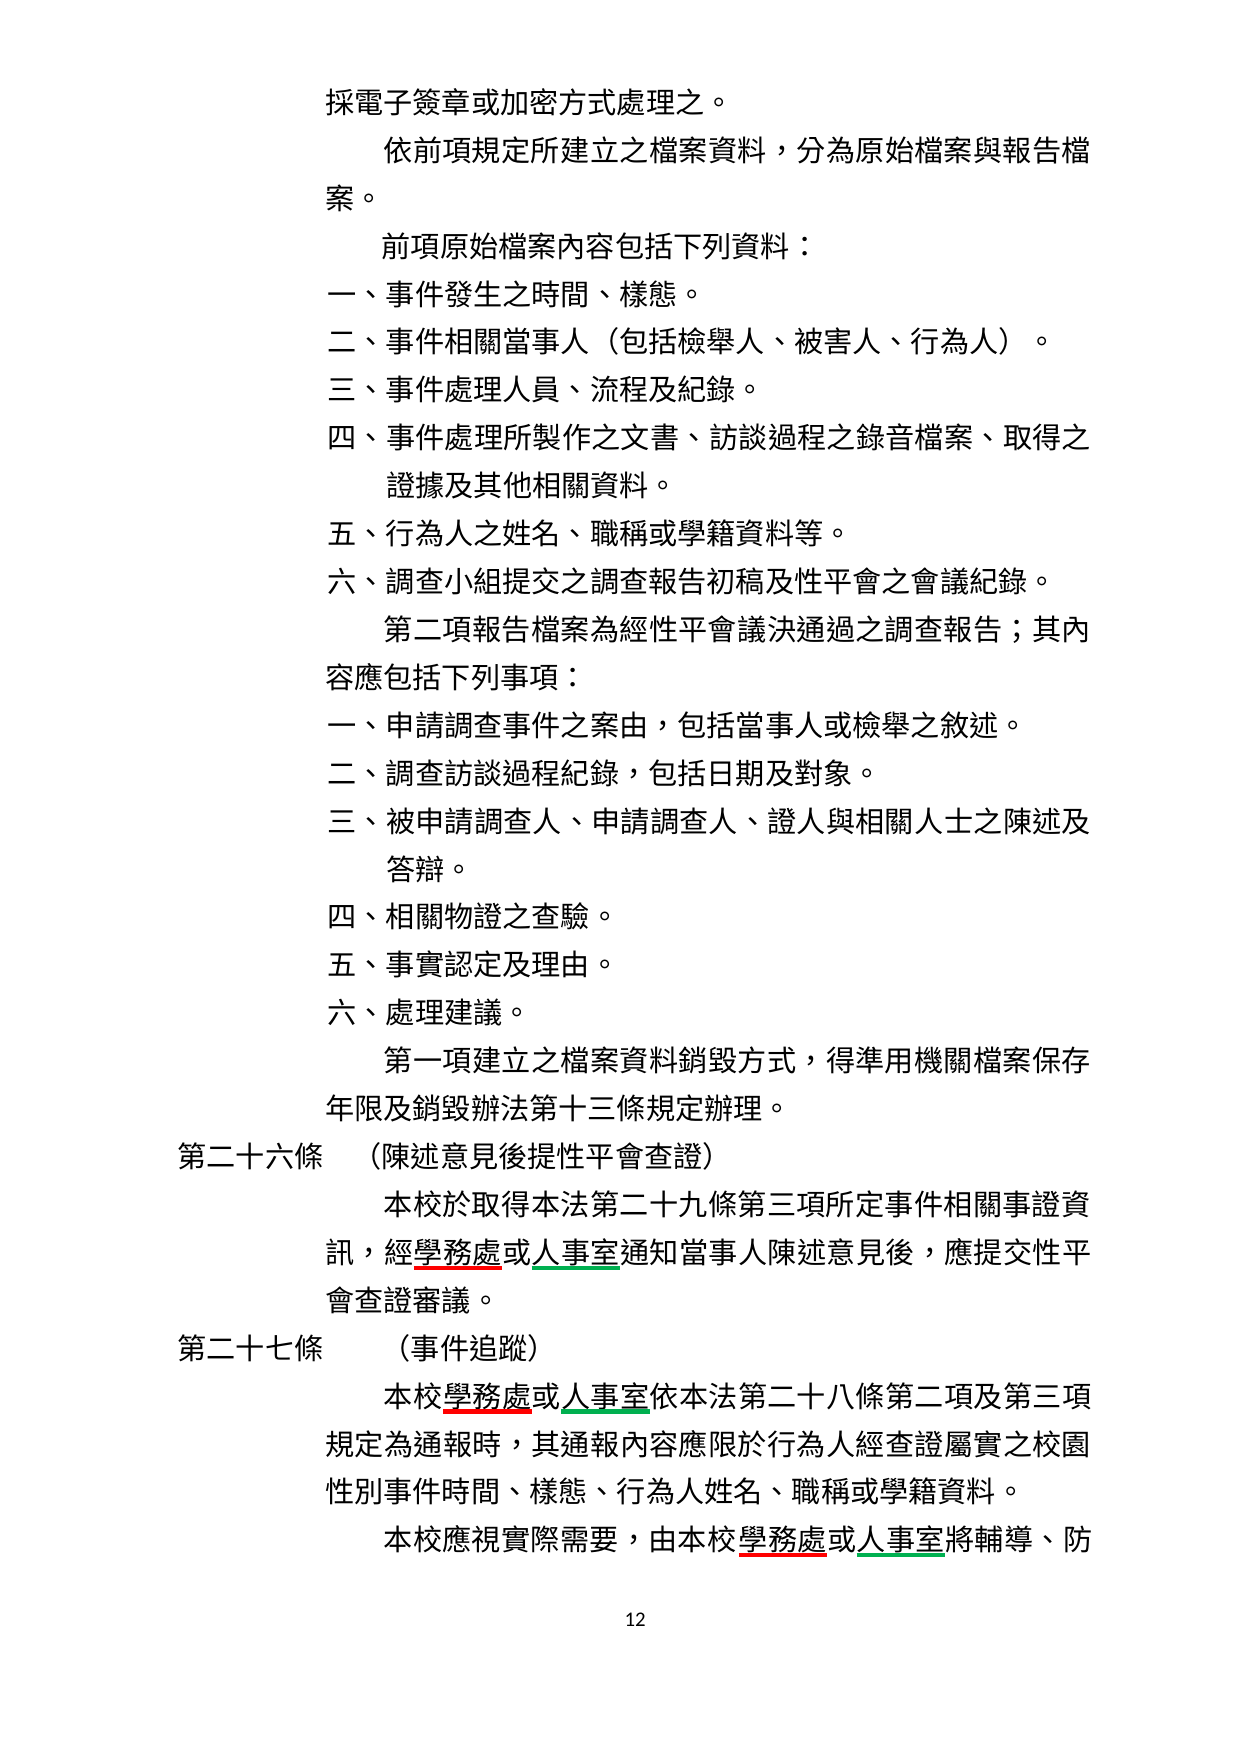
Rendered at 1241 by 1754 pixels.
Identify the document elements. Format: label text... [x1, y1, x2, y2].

text 一、申請調查事件之案由，包括當事人或檢舉之敘述。 [327, 698, 1092, 746]
text 三、被申請調查人、申請調查人、證人與相關人士之陳述及答辯。 [327, 794, 1092, 889]
text 一、事件發生之時間、樣態。 [327, 267, 1092, 314]
text 本校學務處或人事室依本法第二十八條第二項及第三項規定為通報時，其通報內容應限於行為人經查證屬實之校園性別事件時間、樣態、行為人姓名、職稱或學籍資料。 [177, 1369, 1092, 1512]
text 採電子簽章或加密方式處理之。 [177, 75, 1092, 123]
text 第二十七條 （事件追蹤） [177, 1321, 1092, 1369]
text 四、相關物證之查驗。 [327, 889, 1092, 937]
text 本校應視實際需要，由本校學務處或人事室將輔導、防 [177, 1512, 1092, 1560]
text 前項原始檔案內容包括下列資料： [177, 219, 1092, 267]
text 五、事實認定及理由。 [327, 937, 1092, 985]
text 二、調查訪談過程紀錄，包括日期及對象。 [327, 746, 1092, 794]
text 三、事件處理人員、流程及紀錄。 [327, 362, 1092, 410]
text 六、處理建議。 [327, 985, 1092, 1033]
text 五、行為人之姓名、職稱或學籍資料等。 [327, 506, 1092, 554]
text 第二十六條 （陳述意見後提性平會查證） [177, 1129, 1092, 1177]
text 第二項報告檔案為經性平會議決通過之調查報告；其內容應包括下列事項： [177, 602, 1092, 698]
text 第一項建立之檔案資料銷毀方式，得準用機關檔案保存年限及銷毀辦法第十三條規定辦理。 [177, 1033, 1092, 1129]
text 二、事件相關當事人（包括檢舉人、被害人、行為人）。 [327, 314, 1092, 362]
text 四、事件處理所製作之文書、訪談過程之錄音檔案、取得之證據及其他相關資料。 [327, 410, 1092, 506]
text 本校於取得本法第二十九條第三項所定事件相關事證資訊，經學務處或人事室通知當事人陳述意見後，應提交性平會查證審議。 [177, 1177, 1092, 1321]
text 依前項規定所建立之檔案資料，分為原始檔案與報告檔案。 [177, 123, 1092, 219]
text 六、調查小組提交之調查報告初稿及性平會之會議紀錄。 [327, 554, 1092, 602]
